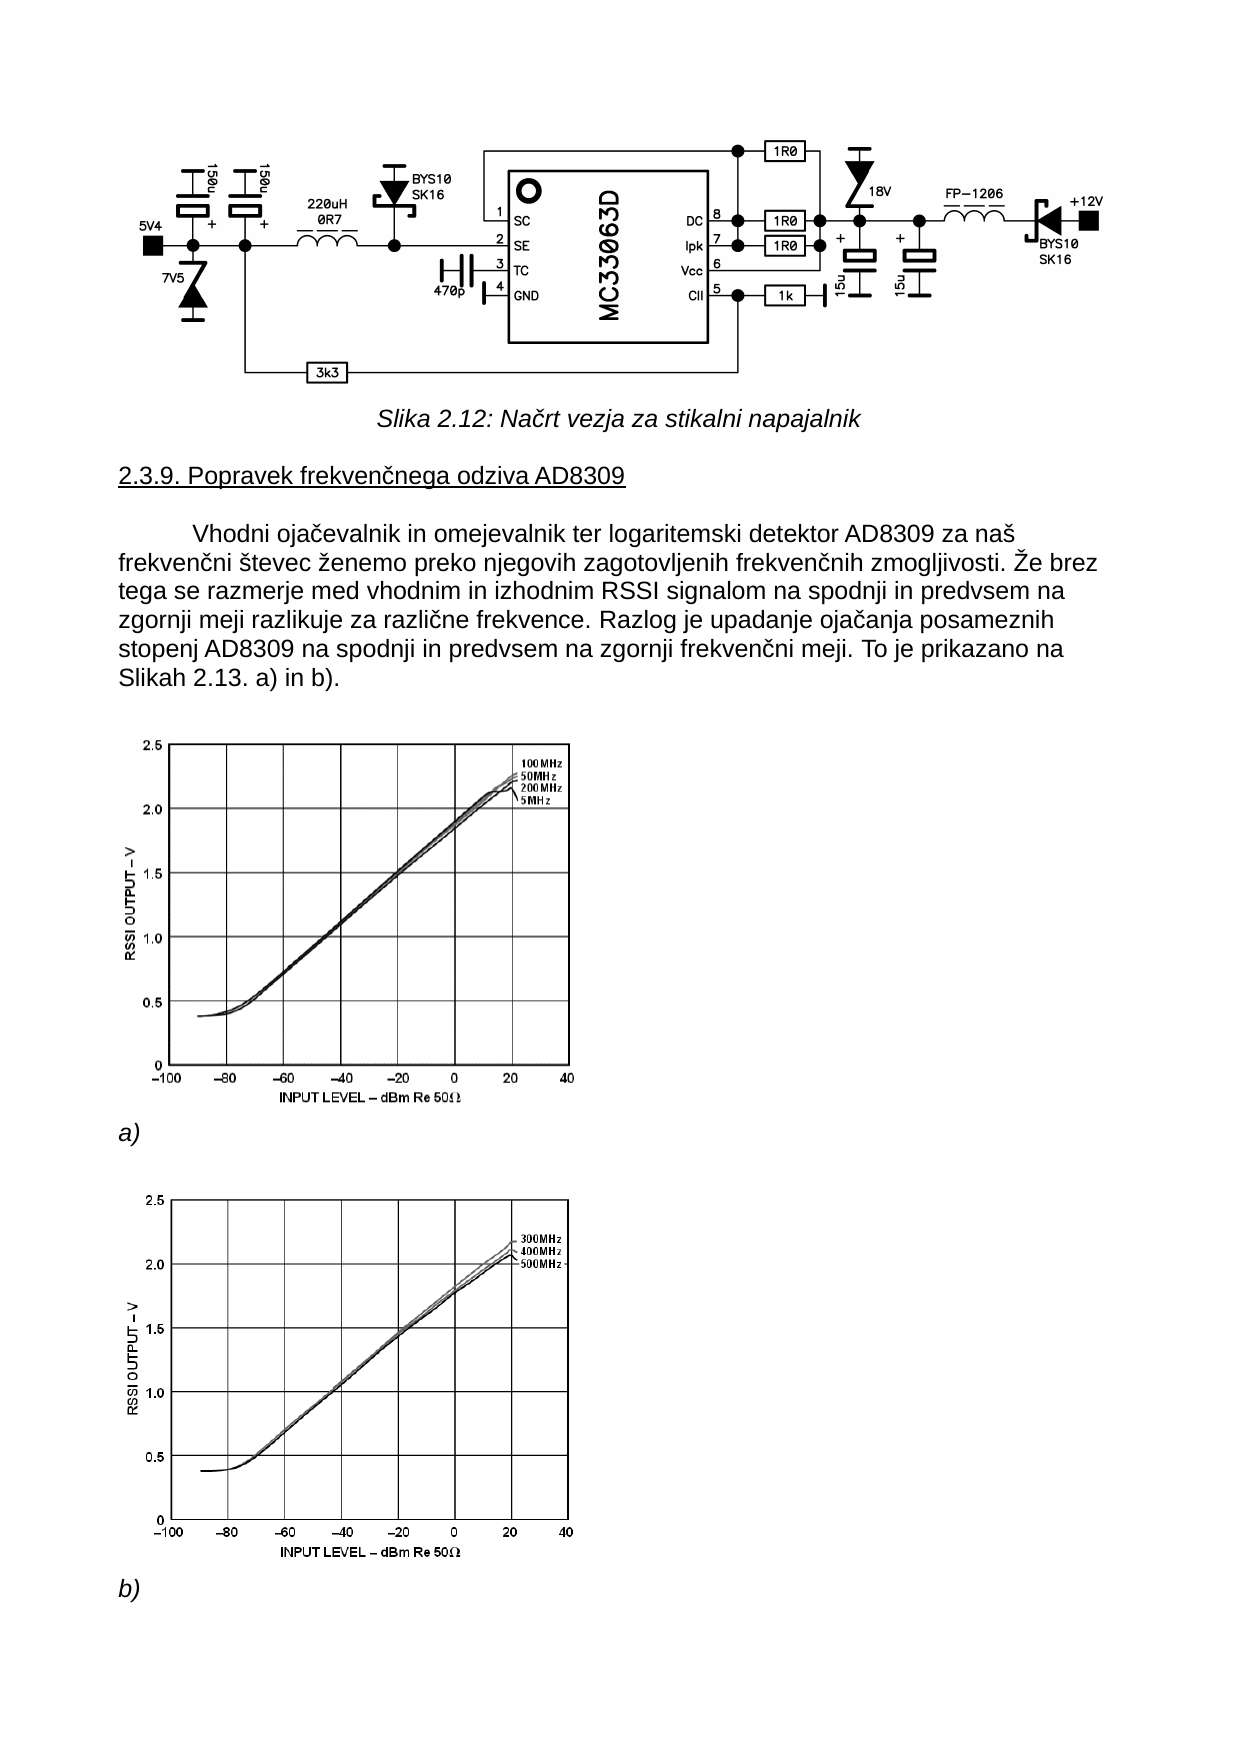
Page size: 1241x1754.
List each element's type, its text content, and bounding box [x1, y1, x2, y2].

text 2.3.9. Popravek frekvenčnega odziva AD8309 [118, 461, 1122, 490]
text Slika 2.12: Načrt vezja za stikalni napajalnik [118, 404, 1122, 432]
picture [118, 118, 1123, 404]
text b) [118, 1574, 1122, 1603]
picture [118, 720, 577, 1118]
picture [118, 1175, 580, 1575]
text Vhodni ojačevalnik in omejevalnik ter logaritemski detektor AD8309 za naš frekvenčni števec ženemo preko njegovih zagotovljenih frekvenčnih zmogljivosti. Že brez tega se razmerje med vhodnim in izhodnim RSSI signalom na spodnji in predvsem na zgornji meji razlikuje za različne frekvence. Razlog je upadanje ojačanja posameznih stopenj AD8309 na spodnji in predvsem na zgornji frekvenčni meji. To je prikazano na Slikah 2.13. a) in b). [118, 519, 1122, 691]
text a) [118, 1118, 1122, 1146]
